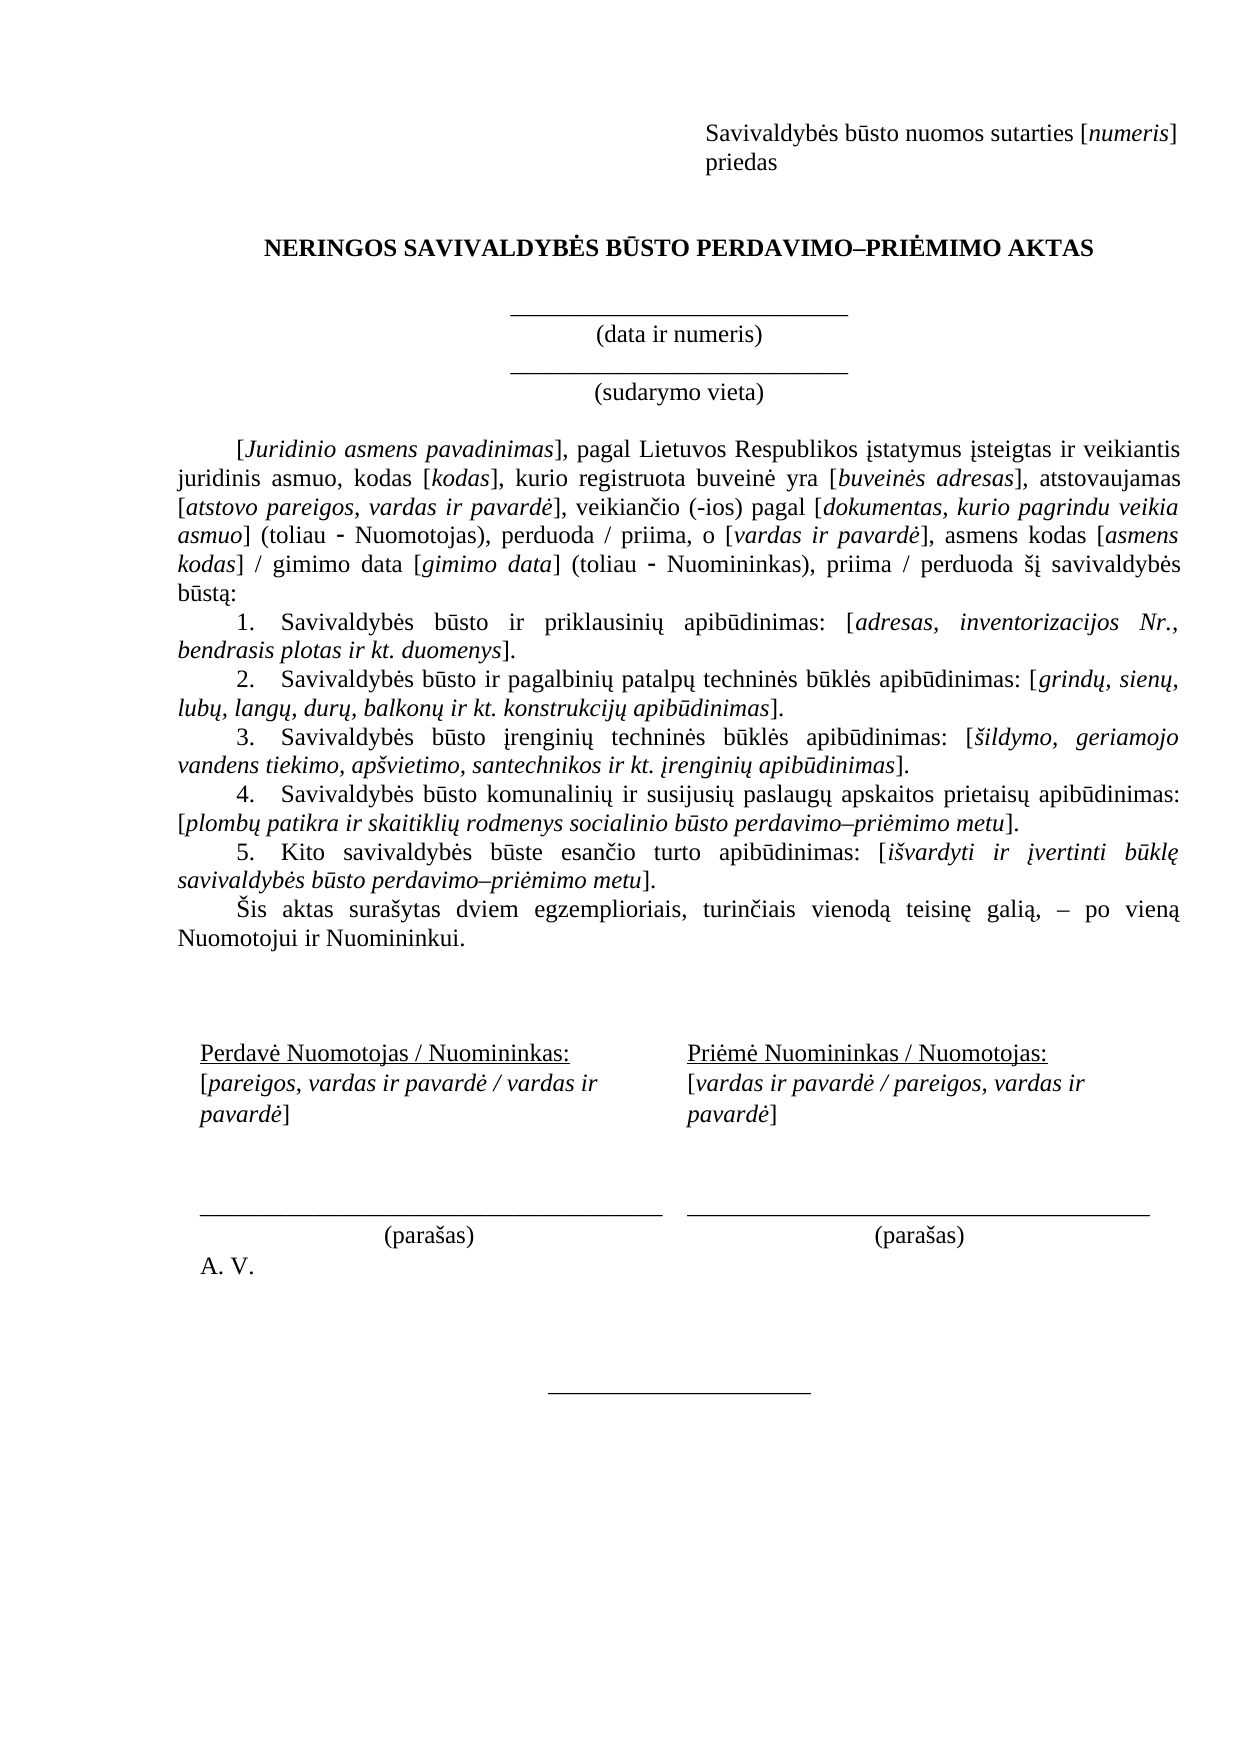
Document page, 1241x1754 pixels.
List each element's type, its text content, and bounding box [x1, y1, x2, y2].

text Savivaldybės būsto nuomos sutarties [numeris] [679, 118, 1181, 147]
text 1. Savivaldybės būsto ir priklausinių apibūdinimas: [adresas, inventorizacijos Nr., bendrasis plotas ir kt. duomenys]. [177, 607, 1181, 664]
text 4. Savivaldybės būsto komunalinių ir susijusių paslaugų apskaitos prietaisų apibūdinimas: [plombų patikra ir skaitiklių rodmenys socialinio būsto perdavimo–priėmimo metu]. [177, 779, 1181, 837]
text [Juridinio asmens pavadinimas], pagal Lietuvos Respublikos įstatymus įsteigtas ir veikiantis juridinis asmuo, kodas [kodas], kurio registruota buveinė yra [buveinės adresas], atstovaujamas [atstovo pareigos, vardas ir pavardė], veikiančio (-ios) pagal [dokumentas, kurio pagrindu veikia asmuo] (toliau  Nuomotojas), perduoda / priima, o [vardas ir pavardė], asmens kodas [asmens kodas] / gimimo data [gimimo data] (toliau  Nuomininkas), priima / perduoda šį savivaldybės būstą: [177, 434, 1181, 607]
text Šis aktas surašytas dviem egzemplioriais, turinčiais vienodą teisinę galią, – po vieną Nuomotojui ir Nuomininkui. [177, 894, 1181, 952]
text NERINGOS SAVIVALDYBĖS BŪSTO PERDAVIMO–PRIĖMIMO AKTAS [177, 233, 1181, 262]
text 5. Kito savivaldybės būste esančio turto apibūdinimas: [išvardyti ir įvertinti būklę savivaldybės būsto perdavimo–priėmimo metu]. [177, 837, 1181, 894]
text (data ir numeris) [177, 319, 1181, 348]
text ___________________________ [177, 291, 1181, 319]
text _____________________ [177, 1368, 1181, 1396]
text 2. Savivaldybės būsto ir pagalbinių patalpų techninės būklės apibūdinimas: [grindų, sienų, lubų, langų, durų, balkonų ir kt. konstrukcijų apibūdinimas]. [177, 664, 1181, 722]
text priedas [679, 147, 1181, 176]
text 3. Savivaldybės būsto įrenginių techninės būklės apibūdinimas: [šildymo, geriamojo vandens tiekimo, apšvietimo, santechnikos ir kt. įrenginių apibūdinimas]. [177, 722, 1181, 779]
text (sudarymo vieta) [177, 377, 1181, 406]
table_header Priėmė Nuomininkas / Nuomotojas: [vardas ir pavardė / pareigos, vardas ir pavardė] _____________________________________ (parašas) [676, 1038, 1163, 1281]
table_header Perdavė Nuomotojas / Nuomininkas: [pareigos, vardas ir pavardė / vardas ir pavardė] _____________________________________ (parašas) A. V. [189, 1038, 676, 1281]
text ___________________________ [177, 348, 1181, 377]
